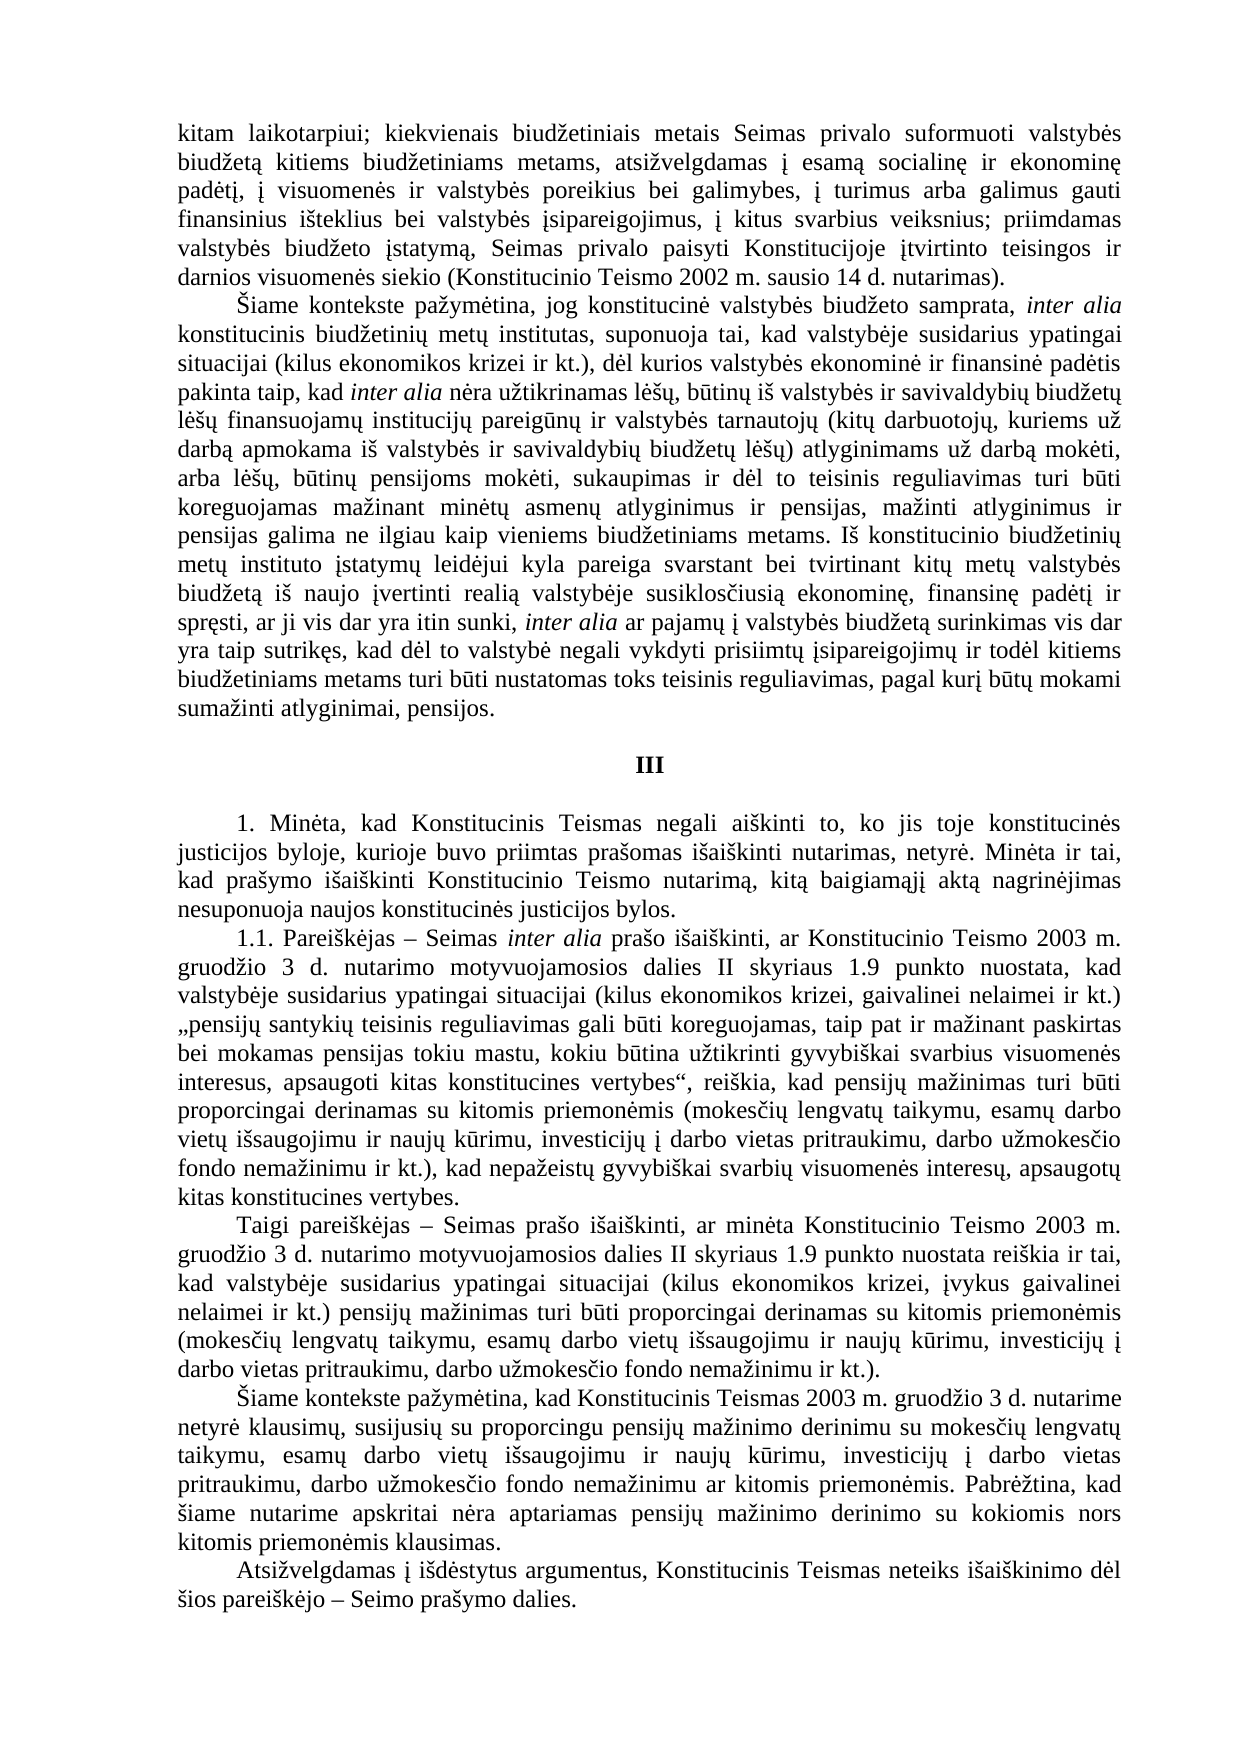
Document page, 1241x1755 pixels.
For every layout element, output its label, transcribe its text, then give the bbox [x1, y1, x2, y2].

text 1.1. Pareiškėjas – Seimas inter alia prašo išaiškinti, ar Konstitucinio Teismo 2003 m. gruodžio 3 d. nutarimo motyvuojamosios dalies II skyriaus 1.9 punkto nuostata, kad valstybėje susidarius ypatingai situacijai (kilus ekonomikos krizei, gaivalinei nelaimei ir kt.) „pensijų santykių teisinis reguliavimas gali būti koreguojamas, taip pat ir mažinant paskirtas bei mokamas pensijas tokiu mastu, kokiu būtina užtikrinti gyvybiškai svarbius visuomenės interesus, apsaugoti kitas konstitucines vertybes“, reiškia, kad pensijų mažinimas turi būti proporcingai derinamas su kitomis priemonėmis (mokesčių lengvatų taikymu, esamų darbo vietų išsaugojimu ir naujų kūrimu, investicijų į darbo vietas pritraukimu, darbo užmokesčio fondo nemažinimu ir kt.), kad nepažeistų gyvybiškai svarbių visuomenės interesų, apsaugotų kitas konstitucines vertybes. [177, 923, 1122, 1211]
text Šiame kontekste pažymėtina, jog konstitucinė valstybės biudžeto samprata, inter alia konstitucinis biudžetinių metų institutas, suponuoja tai, kad valstybėje susidarius ypatingai situacijai (kilus ekonomikos krizei ir kt.), dėl kurios valstybės ekonominė ir finansinė padėtis pakinta taip, kad inter alia nėra užtikrinamas lėšų, būtinų iš valstybės ir savivaldybių biudžetų lėšų finansuojamų institucijų pareigūnų ir valstybės tarnautojų (kitų darbuotojų, kuriems už darbą apmokama iš valstybės ir savivaldybių biudžetų lėšų) atlyginimams už darbą mokėti, arba lėšų, būtinų pensijoms mokėti, sukaupimas ir dėl to teisinis reguliavimas turi būti koreguojamas mažinant minėtų asmenų atlyginimus ir pensijas, mažinti atlyginimus ir pensijas galima ne ilgiau kaip vieniems biudžetiniams metams. Iš konstitucinio biudžetinių metų instituto įstatymų leidėjui kyla pareiga svarstant bei tvirtinant kitų metų valstybės biudžetą iš naujo įvertinti realią valstybėje susiklosčiusią ekonominę, finansinę padėtį ir spręsti, ar ji vis dar yra itin sunki, inter alia ar pajamų į valstybės biudžetą surinkimas vis dar yra taip sutrikęs, kad dėl to valstybė negali vykdyti prisiimtų įsipareigojimų ir todėl kitiems biudžetiniams metams turi būti nustatomas toks teisinis reguliavimas, pagal kurį būtų mokami sumažinti atlyginimai, pensijos. [177, 291, 1122, 722]
text kitam laikotarpiui; kiekvienais biudžetiniais metais Seimas privalo suformuoti valstybės biudžetą kitiems biudžetiniams metams, atsižvelgdamas į esamą socialinę ir ekonominę padėtį, į visuomenės ir valstybės poreikius bei galimybes, į turimus arba galimus gauti finansinius išteklius bei valstybės įsipareigojimus, į kitus svarbius veiksnius; priimdamas valstybės biudžeto įstatymą, Seimas privalo paisyti Konstitucijoje įtvirtinto teisingos ir darnios visuomenės siekio (Konstitucinio Teismo 2002 m. sausio 14 d. nutarimas). [177, 118, 1122, 291]
text Šiame kontekste pažymėtina, kad Konstitucinis Teismas 2003 m. gruodžio 3 d. nutarime netyrė klausimų, susijusių su proporcingu pensijų mažinimo derinimu su mokesčių lengvatų taikymu, esamų darbo vietų išsaugojimu ir naujų kūrimu, investicijų į darbo vietas pritraukimu, darbo užmokesčio fondo nemažinimu ar kitomis priemonėmis. Pabrėžtina, kad šiame nutarime apskritai nėra aptariamas pensijų mažinimo derinimo su kokiomis nors kitomis priemonėmis klausimas. [177, 1383, 1122, 1556]
text III [177, 751, 1122, 779]
text Atsižvelgdamas į išdėstytus argumentus, Konstitucinis Teismas neteiks išaiškinimo dėl šios pareiškėjo – Seimo prašymo dalies. [177, 1556, 1122, 1613]
text 1. Minėta, kad Konstitucinis Teismas negali aiškinti to, ko jis toje konstitucinės justicijos byloje, kurioje buvo priimtas prašomas išaiškinti nutarimas, netyrė. Minėta ir tai, kad prašymo išaiškinti Konstitucinio Teismo nutarimą, kitą baigiamąjį aktą nagrinėjimas nesuponuoja naujos konstitucinės justicijos bylos. [177, 808, 1122, 923]
text Taigi pareiškėjas – Seimas prašo išaiškinti, ar minėta Konstitucinio Teismo 2003 m. gruodžio 3 d. nutarimo motyvuojamosios dalies II skyriaus 1.9 punkto nuostata reiškia ir tai, kad valstybėje susidarius ypatingai situacijai (kilus ekonomikos krizei, įvykus gaivalinei nelaimei ir kt.) pensijų mažinimas turi būti proporcingai derinamas su kitomis priemonėmis (mokesčių lengvatų taikymu, esamų darbo vietų išsaugojimu ir naujų kūrimu, investicijų į darbo vietas pritraukimu, darbo užmokesčio fondo nemažinimu ir kt.). [177, 1211, 1122, 1383]
